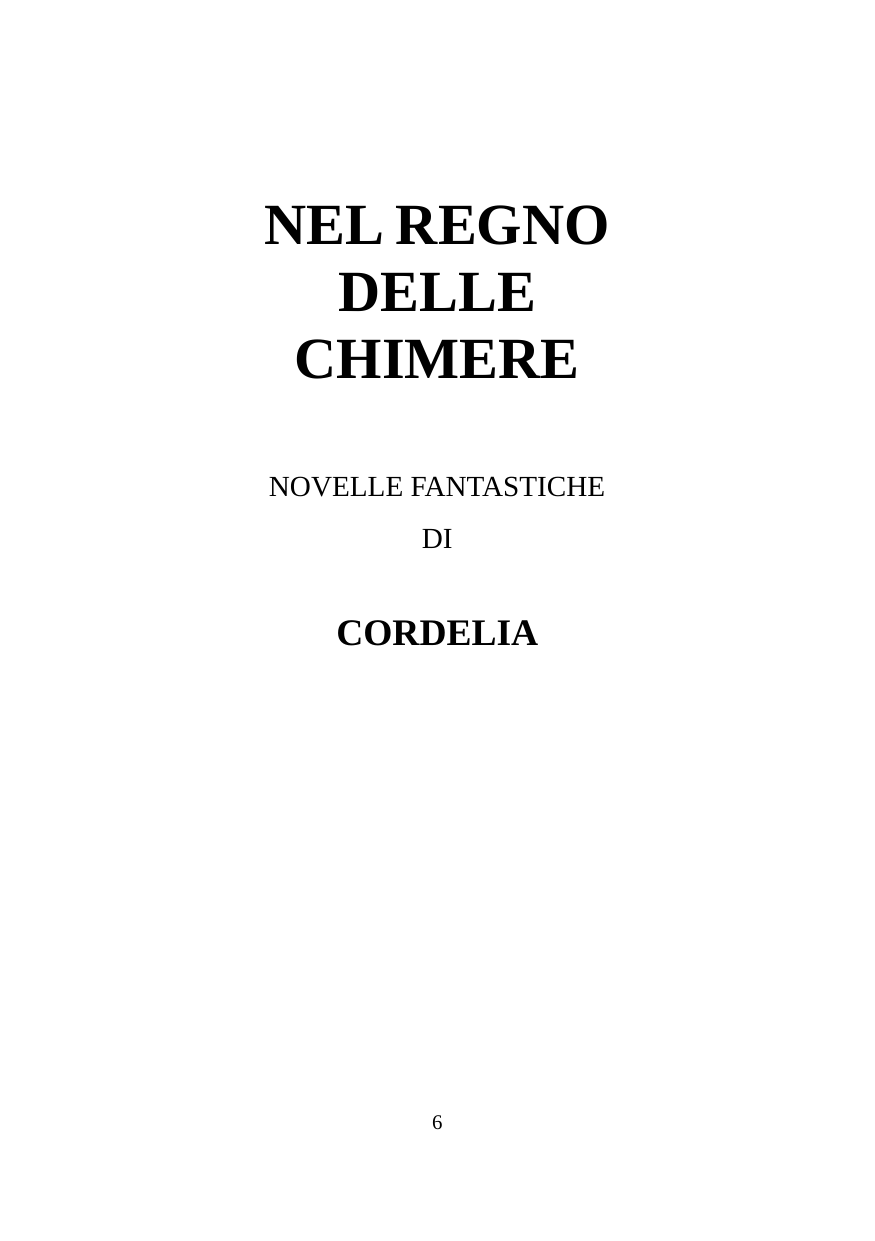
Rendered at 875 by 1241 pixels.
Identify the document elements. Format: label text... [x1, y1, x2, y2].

subtitle NOVELLE FANTASTICHE [106, 469, 768, 503]
subtitle CORDELIA [106, 610, 768, 653]
title NEL REGNO DELLE CHIMERE [106, 190, 768, 391]
subtitle DI [106, 521, 768, 555]
